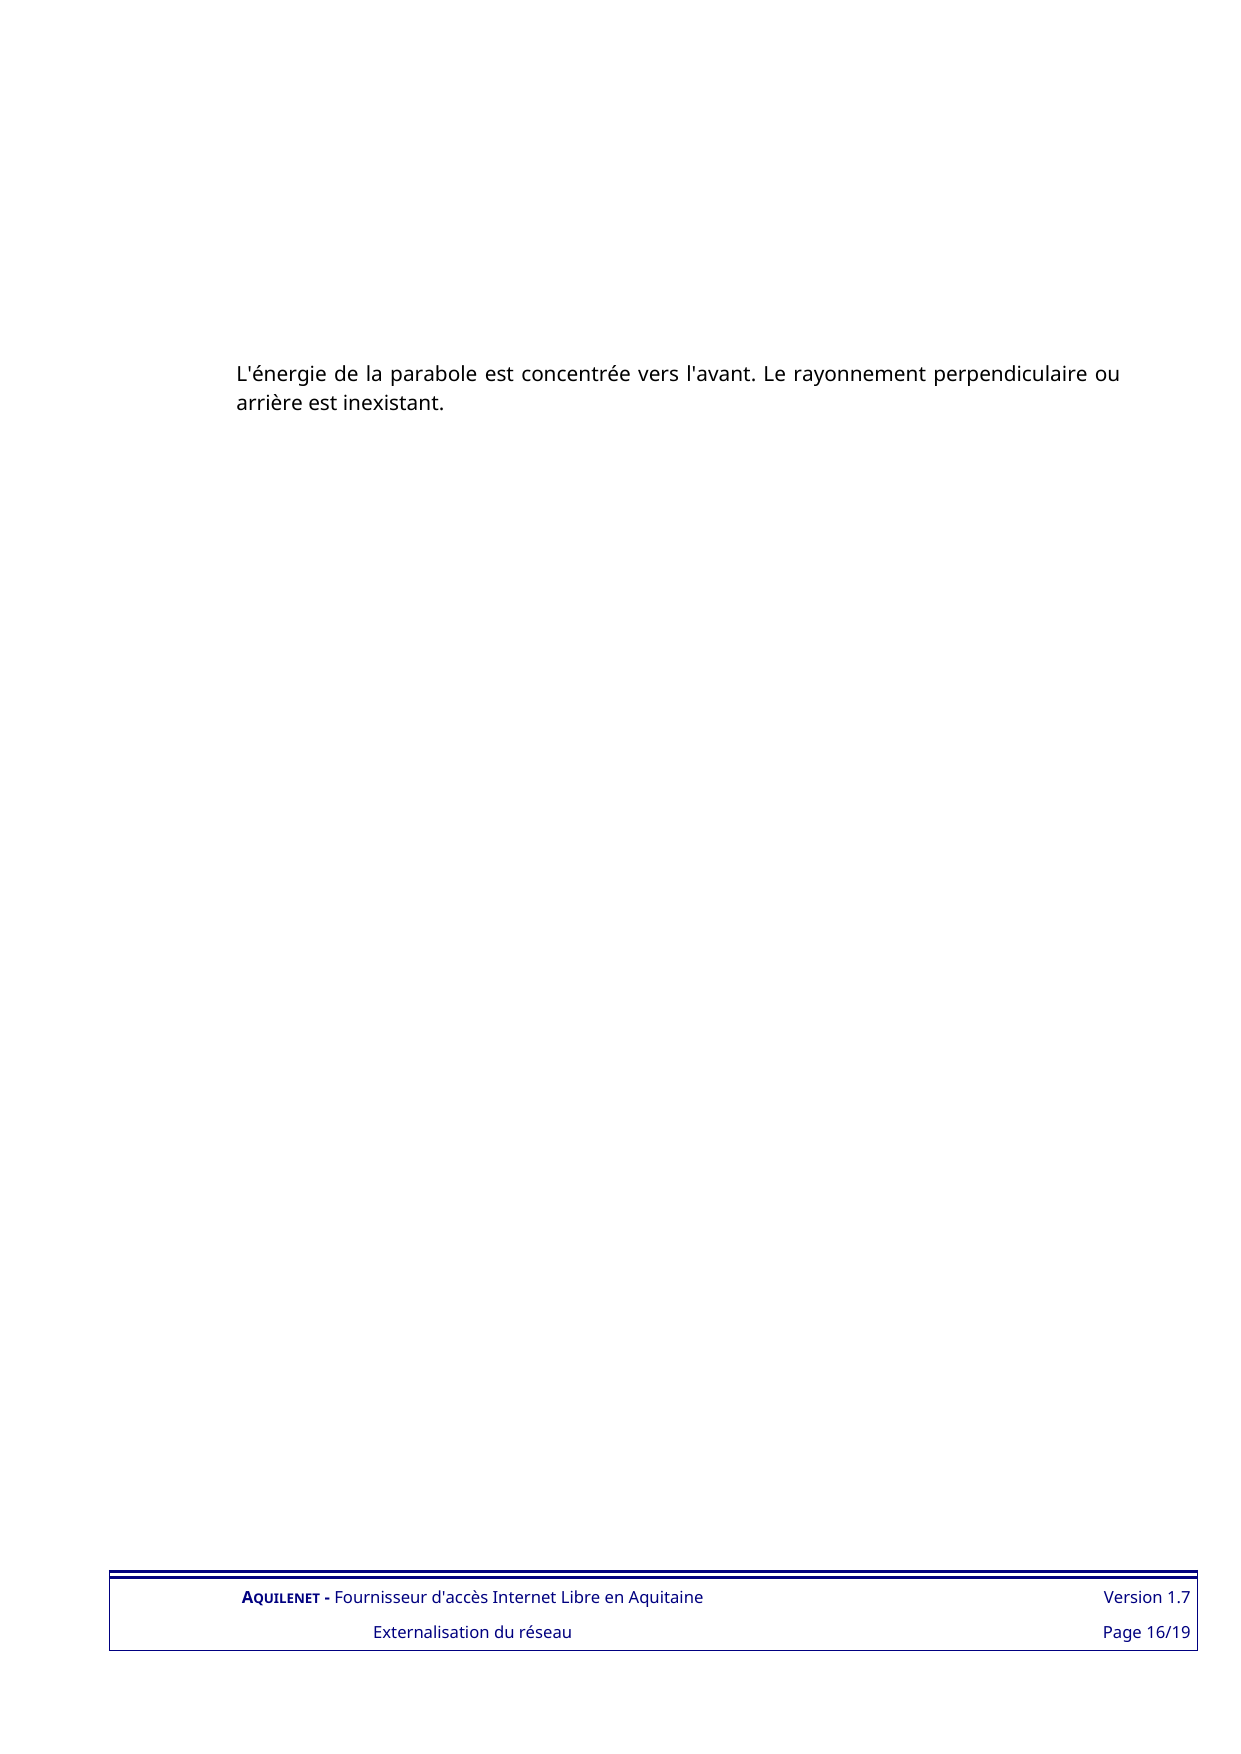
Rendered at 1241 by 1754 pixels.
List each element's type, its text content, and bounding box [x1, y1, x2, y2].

text L'énergie de la parabole est concentrée vers l'avant. Le rayonnement perpendiculaire ou arrière est inexistant. [236, 359, 1122, 416]
